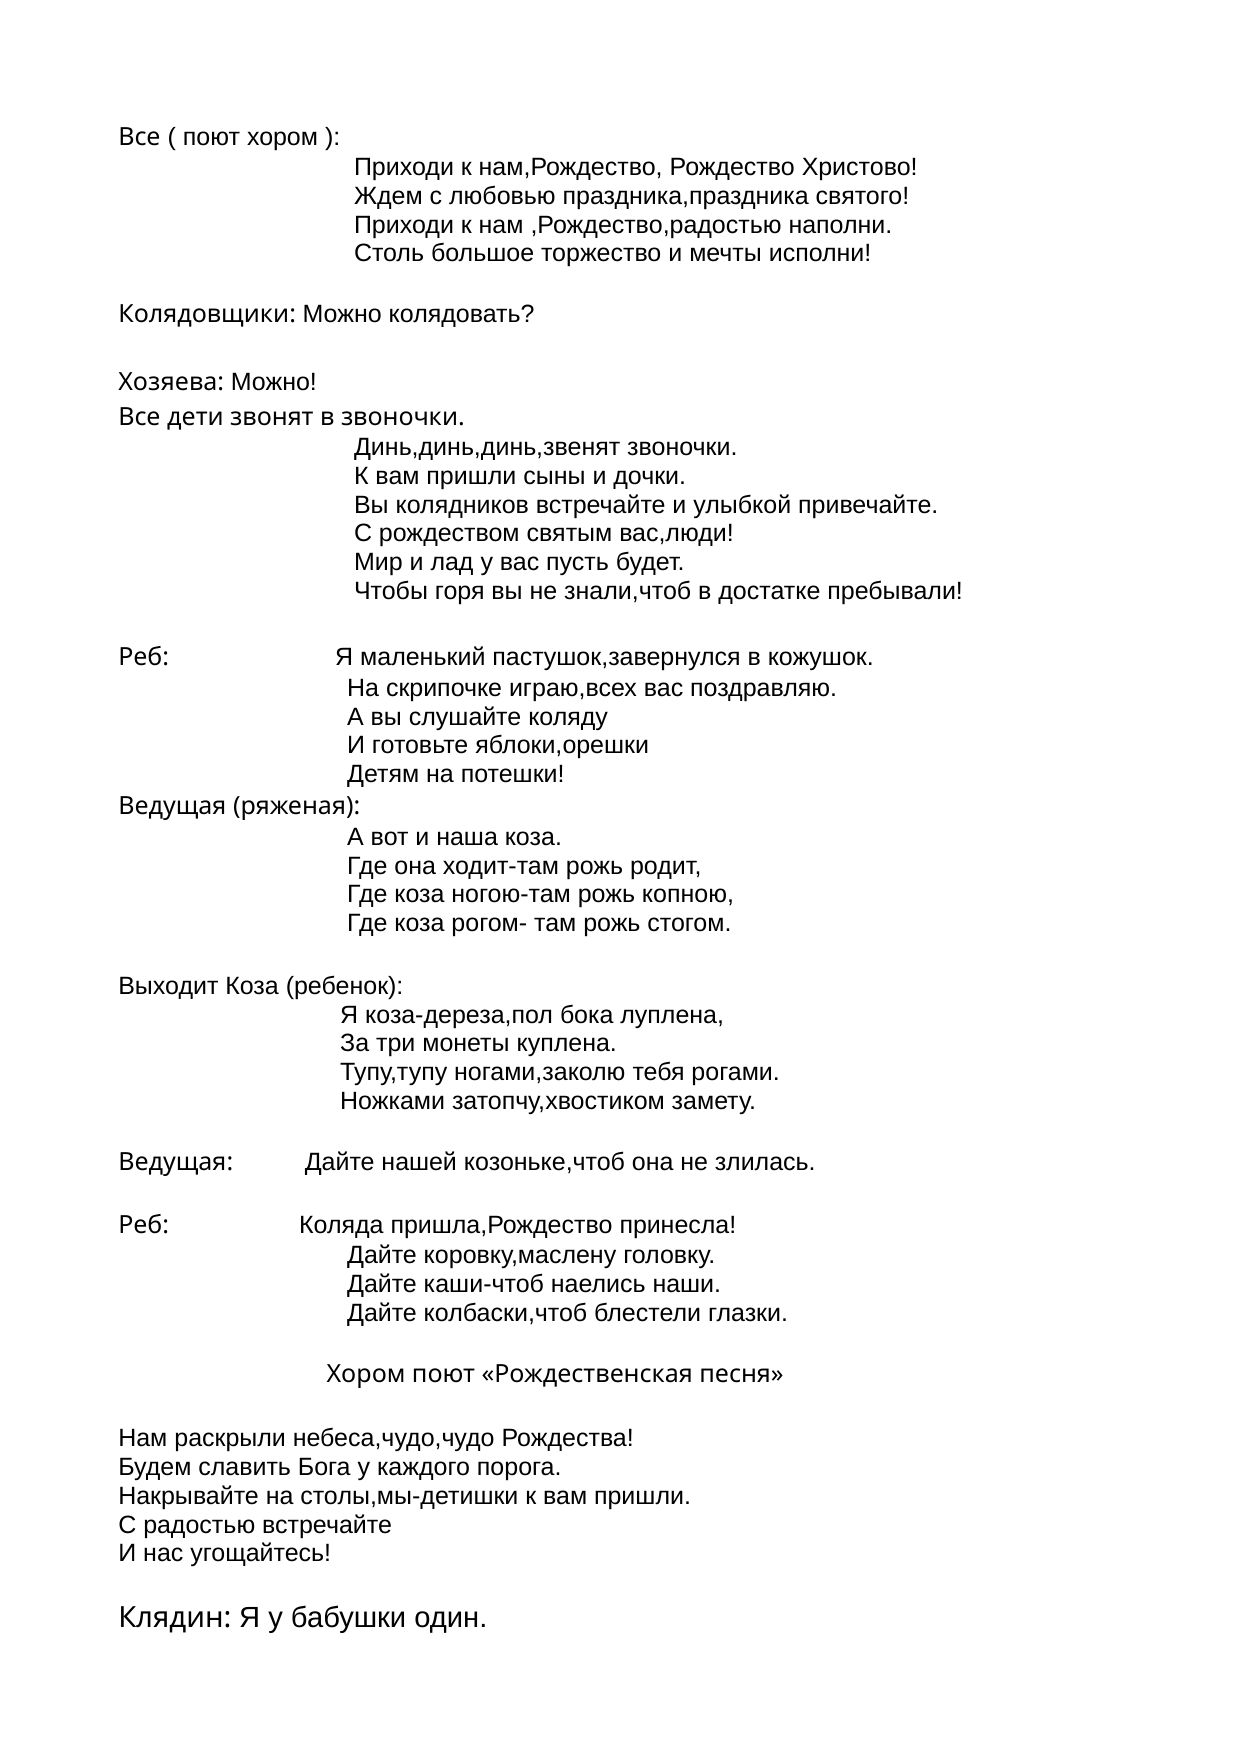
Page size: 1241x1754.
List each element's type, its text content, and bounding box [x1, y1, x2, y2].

text Выходит Коза (ребенок): Я коза-дереза,пол бока луплена, За три монеты куплена. Тупу,тупу ногами,заколю тебя рогами. Ножками затопчу,хвостиком замету. Ведущая: Дайте нашей козоньке,чтоб она не злилась. Реб: Коляда пришла,Рождество принесла! Дайте коровку,маслену головку. Дайте каши-чтоб наелись наши. Дайте колбаски,чтоб блестели глазки. Хором поют «Рождественская песня» [118, 971, 1122, 1423]
text Все ( поют хором ): Приходи к нам,Рождество, Рождество Христово! [118, 118, 1122, 181]
text Колядовщики: Можно колядовать? [118, 296, 1122, 364]
text Клядин: Я у бабушки один. [118, 1596, 1122, 1636]
text Нам раскрыли небеса,чудо,чудо Рождества! Будем славить Бога у каждого порога. Накрывайте на столы,мы-детишки к вам пришли. С радостью встречайте И нас угощайтесь! [118, 1423, 1122, 1567]
text Хозяева: Можно! Все дети звонят в звоночки. Динь,динь,динь,звенят звоночки. К вам пришли сыны и дочки. Вы колядников встречайте и улыбкой привечайте. С рождеством святым вас,люди! Мир и лад у вас пусть будет. Чтобы горя вы не знали,чтоб в достатке пребывали! [118, 364, 1122, 639]
text Реб: Я маленький пастушок,завернулся в кожушок. На скрипочке играю,всех вас поздравляю. А вы слушайте коляду И готовьте яблоки,орешки Детям на потешки! Ведущая (ряженая): А вот и наша коза. Где она ходит-там рожь родит, Где коза ногою-там рожь копною, Где коза рогом- там рожь стогом. [118, 639, 1122, 971]
text Ждем с любовью праздника,праздника святого! Приходи к нам ,Рождество,радостью наполни. Столь большое торжество и мечты исполни! [118, 181, 1122, 296]
